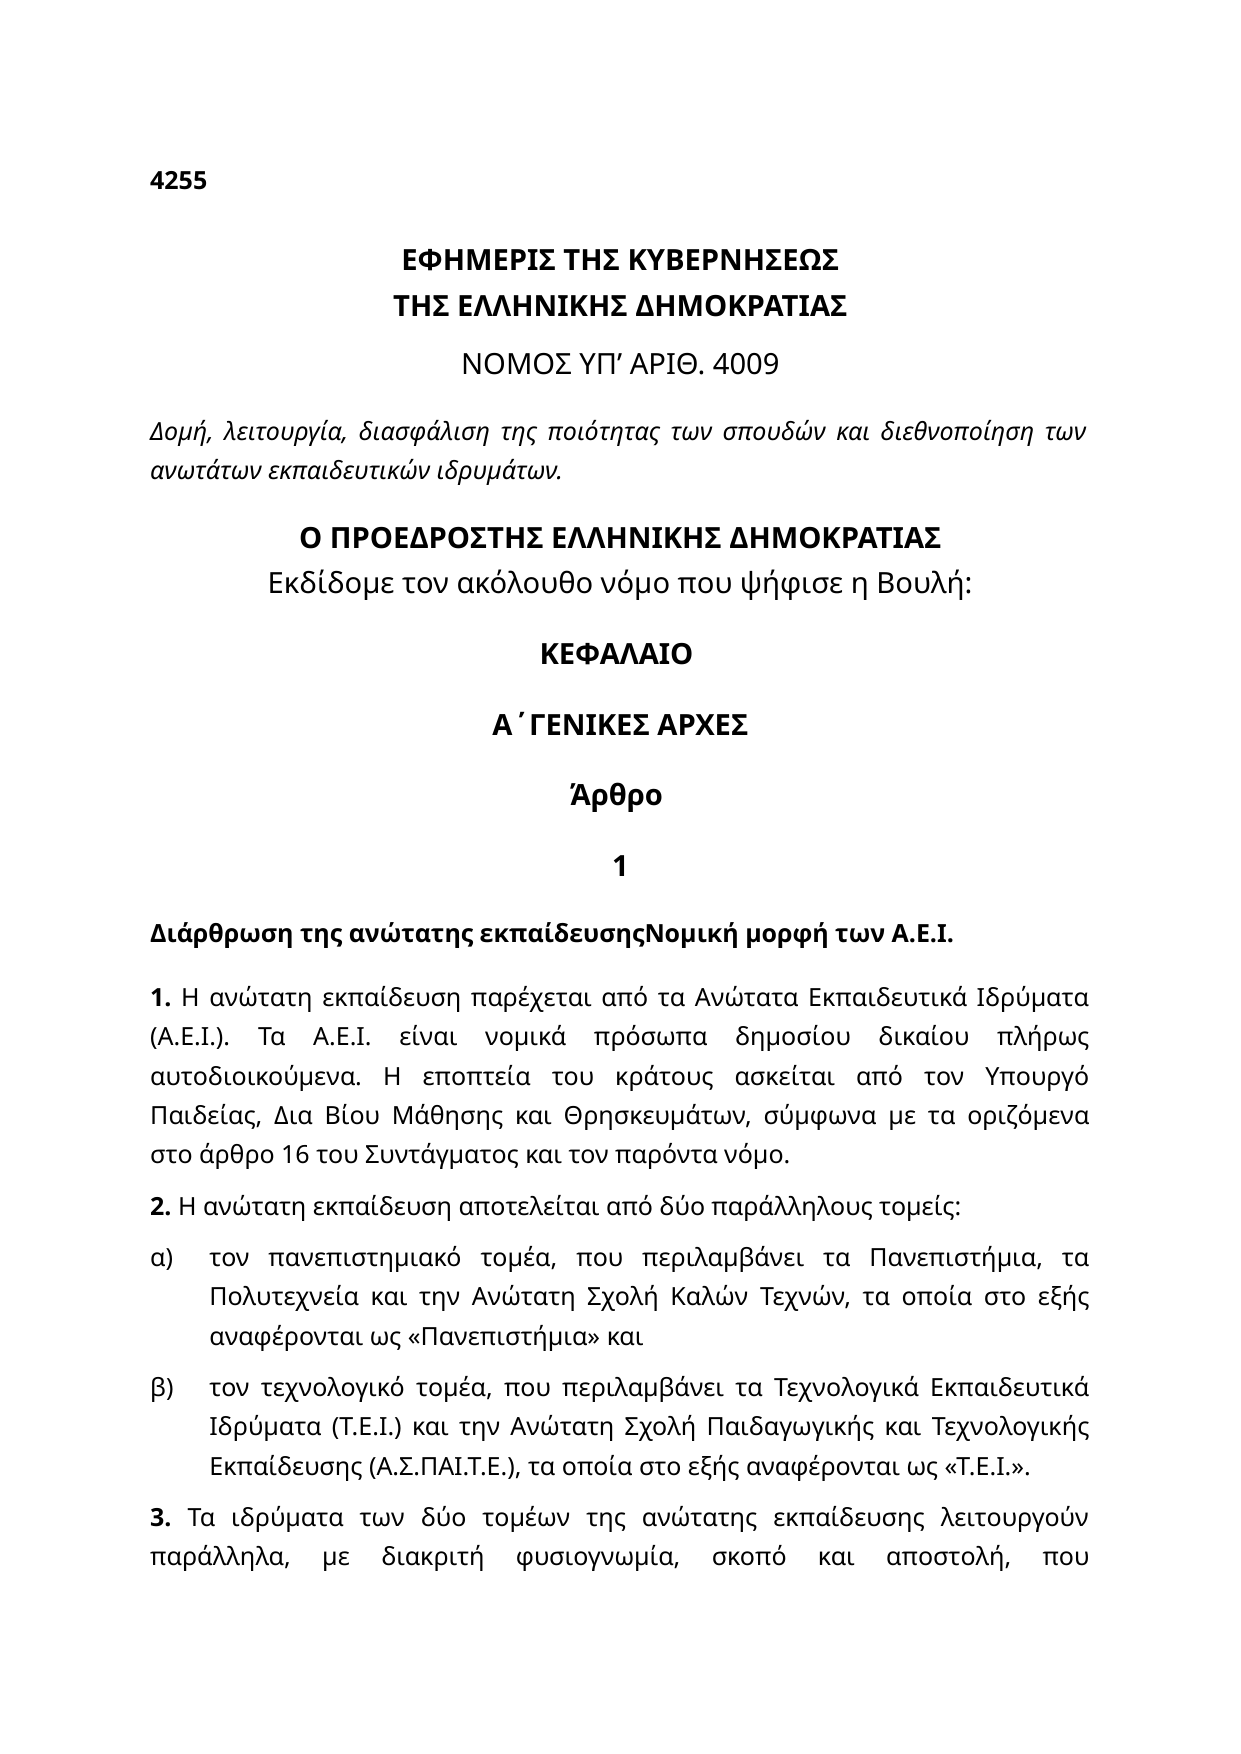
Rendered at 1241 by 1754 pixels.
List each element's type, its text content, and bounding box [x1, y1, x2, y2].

text ΕΦΗΜΕΡΙΣ ΤΗΣ ΚΥΒΕΡΝΗΣΕΩΣ ΤΗΣ ΕΛΛΗΝΙΚΗΣ ΔΗΜΟΚΡΑΤΙΑΣ [150, 239, 1090, 324]
text Διάρθρωση της ανώτατης εκπαίδευσηςΝομική μορφή των Α.Ε.Ι. [150, 916, 1090, 950]
list α) τον πανεπιστημιακό τομέα, που περιλαμβάνει τα Πανεπιστήμια, τα Πολυτεχνεία και την Ανώτατη Σχολή Καλών Τεχνών, τα οποία στο εξής αναφέρονται ως «Πανεπιστήμια» και [150, 1240, 1090, 1352]
subtitle 1 [150, 845, 1090, 885]
text 1. Η ανώτατη εκπαίδευση παρέχεται από τα Ανώτατα Εκπαιδευτικά Ιδρύματα (Α.Ε.Ι.). Τα Α.Ε.Ι. είναι νομικά πρόσωπα δημοσίου δικαίου πλήρως αυτοδιοικούμενα. Η εποπτεία του κράτους ασκείται από τον Υπουργό Παιδείας, Δια Βίου Μάθησης και Θρησκευμάτων, σύμφωνα με τα οριζόμενα στο άρθρο 16 του Συντάγματος και τον παρόντα νόμο. [150, 980, 1090, 1171]
subtitle Α΄ΓΕΝΙΚΕΣ ΑΡΧΕΣ [150, 704, 1090, 743]
text 2. Η ανώτατη εκπαίδευση αποτελείται από δύο παράλληλους τομείς: [150, 1188, 1090, 1222]
text Δομή, λειτουργία, διασφάλιση της ποιότητας των σπουδών και διεθνοποίηση των ανωτάτων εκπαιδευτικών ιδρυμάτων. [150, 413, 1090, 487]
text 3. Τα ιδρύματα των δύο τομέων της ανώτατης εκπαίδευσης λειτουργούν παράλληλα, με διακριτή φυσιογνωμία, σκοπό και αποστολή, που [150, 1500, 1090, 1573]
subtitle Άρθρο [150, 774, 1090, 814]
text Ο ΠΡΟΕΔΡΟΣΤΗΣ ΕΛΛΗΝΙΚΗΣ ΔΗΜΟΚΡΑΤΙΑΣ Εκδίδομε τον ακόλουθο νόμο που ψήφισε η Βουλή: [150, 517, 1090, 602]
text NOMOΣ ΥΠ’ ΑΡΙΘ. 4009 [150, 343, 1090, 383]
subtitle ΚΕΦΑΛΑΙΟ [150, 633, 1090, 673]
title 4255 [150, 162, 1090, 197]
list β) τον τεχνολογικό τομέα, που περιλαμβάνει τα Τεχνολογικά Εκπαιδευτικά Ιδρύματα (Τ.Ε.Ι.) και την Ανώτατη Σχολή Παιδαγωγικής και Τεχνολογικής Εκπαίδευσης (Α.Σ.ΠΑΙ.Τ.Ε.), τα οποία στο εξής αναφέρονται ως «Τ.Ε.Ι.». [150, 1370, 1090, 1482]
